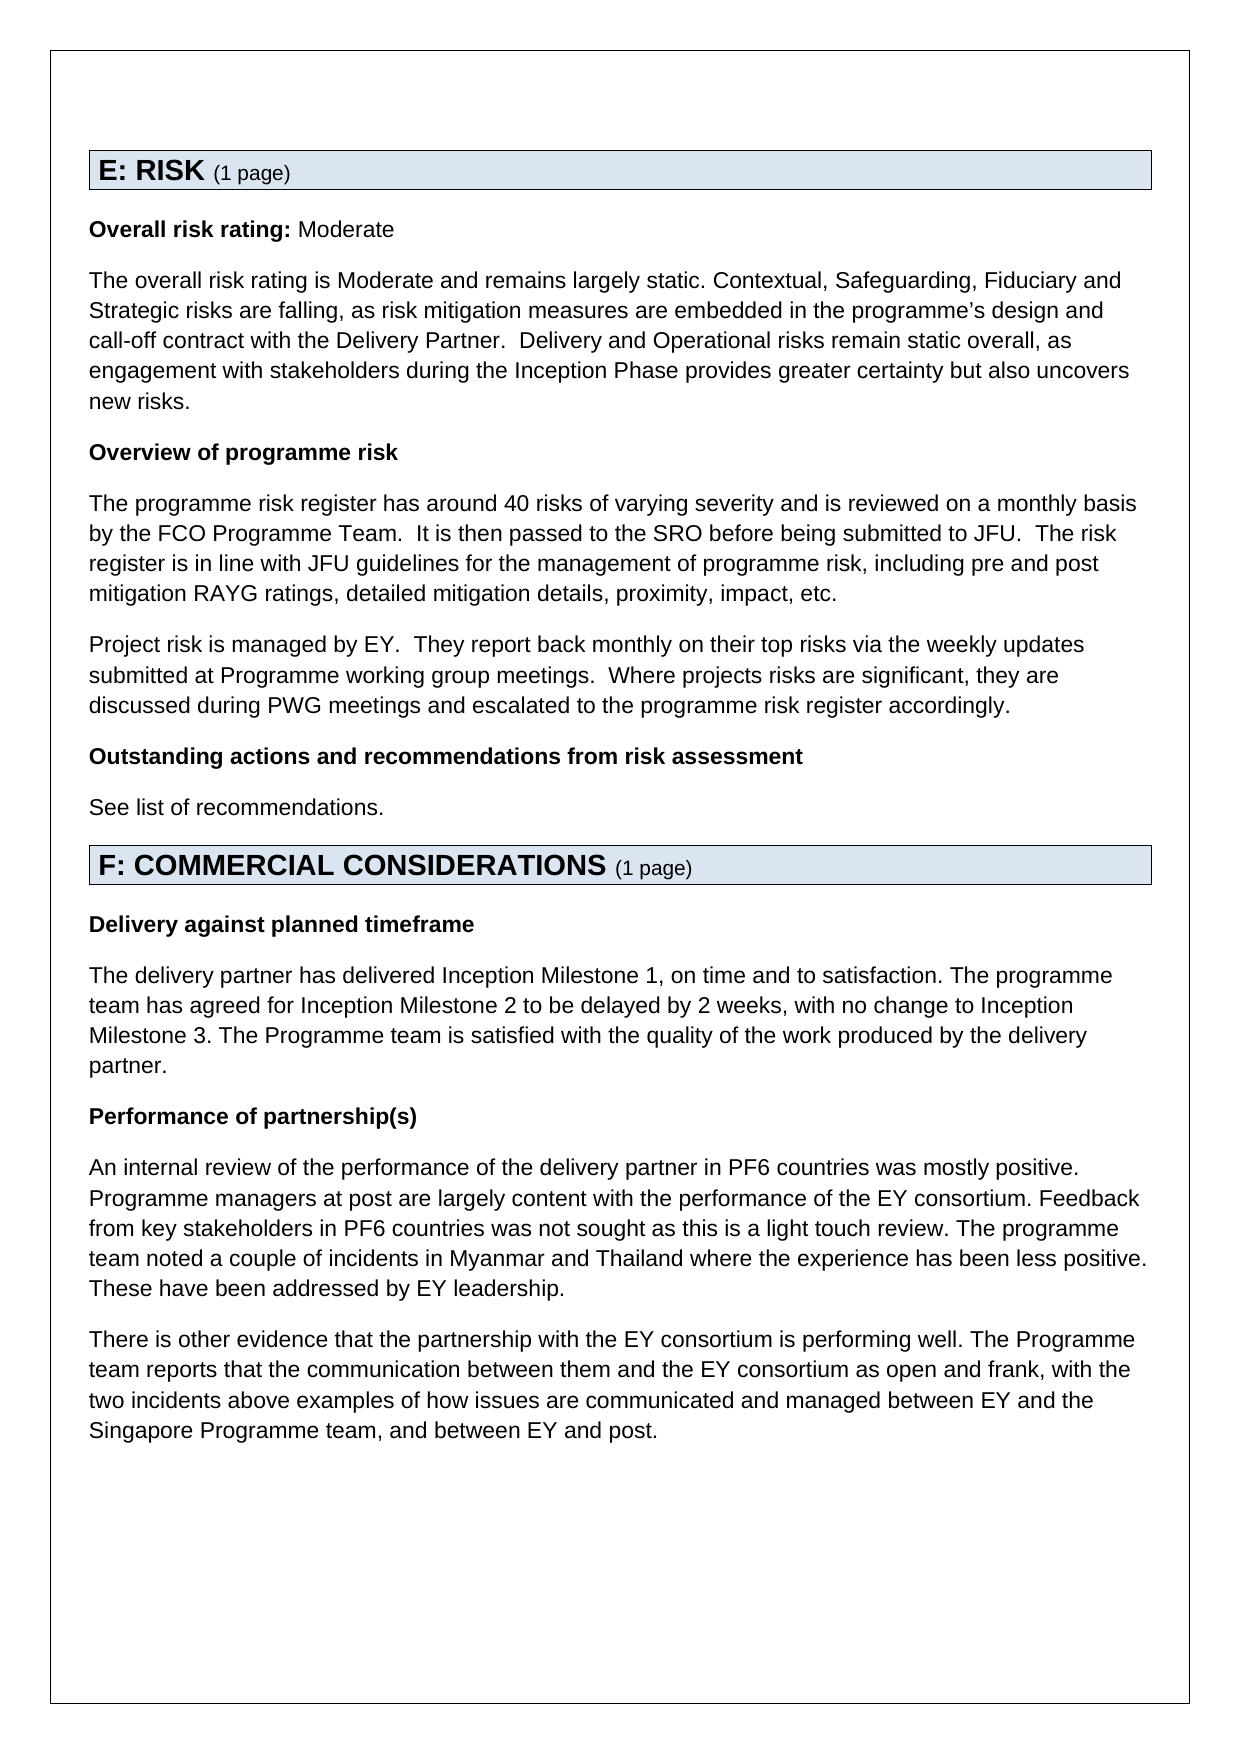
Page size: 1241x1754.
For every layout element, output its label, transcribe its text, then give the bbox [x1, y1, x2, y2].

text E: RISK (1 page) [90, 151, 1151, 189]
text See list of recommendations. [89, 794, 1152, 820]
text F: COMMERCIAL CONSIDERATIONS (1 page) [90, 846, 1151, 884]
text The delivery partner has delivered Inception Milestone 1, on time and to satisfaction. The programme team has agreed for Inception Milestone 2 to be delayed by 2 weeks, with no change to Inception Milestone 3. The Programme team is satisfied with the quality of the work produced by the delivery partner. [89, 962, 1152, 1079]
text An internal review of the performance of the delivery partner in PF6 countries was mostly positive. Programme managers at post are largely content with the performance of the EY consortium. Feedback from key stakeholders in PF6 countries was not sought as this is a light touch review. The programme team noted a couple of incidents in Myanmar and Thailand where the experience has been less positive. These have been addressed by EY leadership. [89, 1154, 1152, 1302]
text Performance of partnership(s) [89, 1103, 1152, 1130]
text Overall risk rating: Moderate [89, 216, 1152, 242]
text Outstanding actions and recommendations from risk assessment [89, 743, 1152, 769]
text Project risk is managed by EY. They report back monthly on their top risks via the weekly updates submitted at Programme working group meetings. Where projects risks are significant, they are discussed during PWG meetings and escalated to the programme risk register accordingly. [89, 631, 1152, 718]
text Delivery against planned timeframe [89, 911, 1152, 937]
text Overview of programme risk [89, 439, 1152, 465]
text There is other evidence that the partnership with the EY consortium is performing well. The Programme team reports that the communication between them and the EY consortium as open and frank, with the two incidents above examples of how issues are communicated and managed between EY and the Singapore Programme team, and between EY and post. [89, 1326, 1152, 1443]
text The overall risk rating is Moderate and remains largely static. Contextual, Safeguarding, Fiduciary and Strategic risks are falling, as risk mitigation measures are embedded in the programme’s design and call-off contract with the Delivery Partner. Delivery and Operational risks remain static overall, as engagement with stakeholders during the Inception Phase provides greater certainty but also uncovers new risks. [89, 267, 1152, 414]
text The programme risk register has around 40 risks of varying severity and is reviewed on a monthly basis by the FCO Programme Team. It is then passed to the SRO before being submitted to JFU. The risk register is in line with JFU guidelines for the management of programme risk, including pre and post mitigation RAYG ratings, detailed mitigation details, proximity, impact, etc. [89, 490, 1152, 607]
